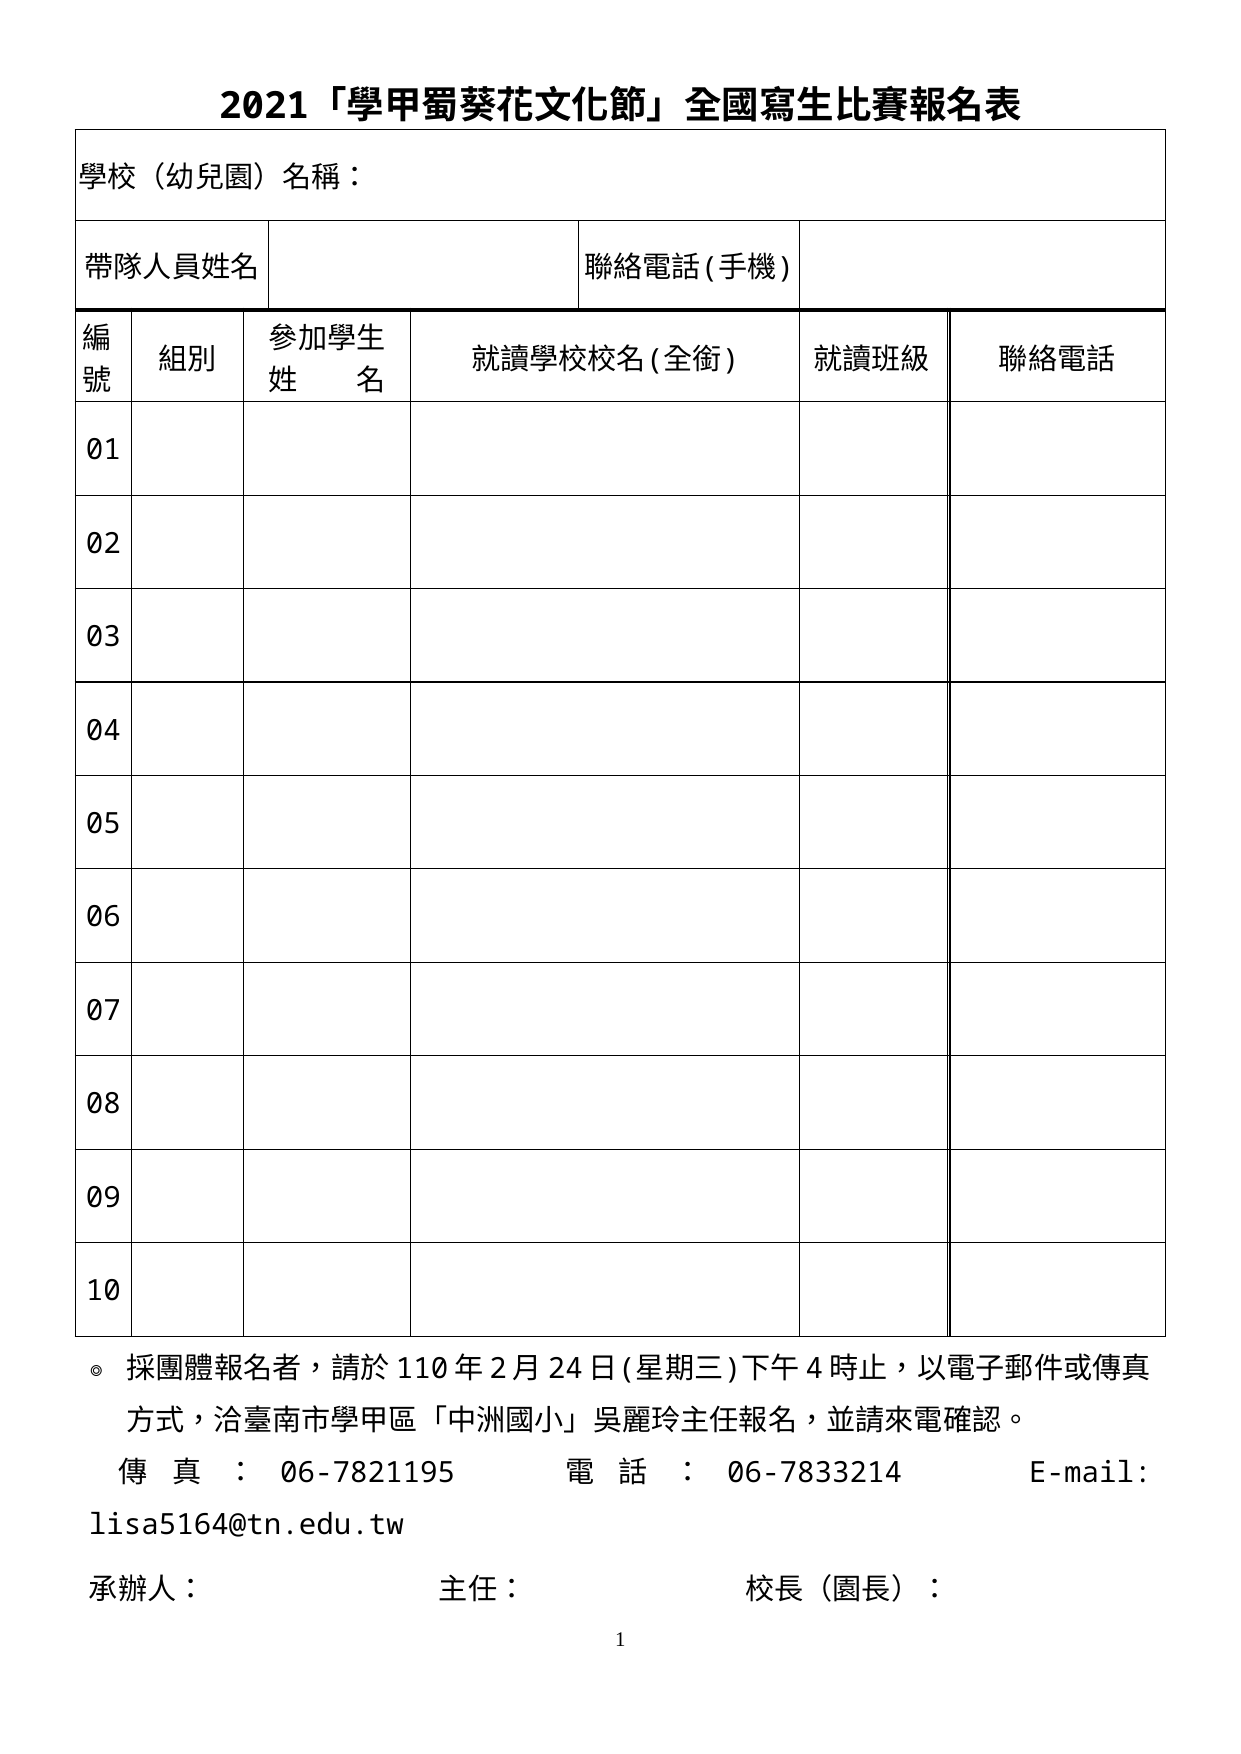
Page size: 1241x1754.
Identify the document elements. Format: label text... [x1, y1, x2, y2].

table_cell 就讀學校校名(全銜) [411, 312, 799, 401]
table_cell [244, 496, 410, 588]
table_cell [411, 402, 799, 494]
table_cell [951, 589, 1165, 681]
table_cell [411, 869, 799, 962]
table_cell [132, 1056, 243, 1149]
table_cell [244, 869, 410, 962]
table_cell [132, 1150, 243, 1242]
table_cell [411, 589, 799, 681]
table_cell [132, 776, 243, 868]
table_cell [951, 1243, 1165, 1336]
table_cell [269, 221, 578, 308]
table_cell [800, 589, 947, 681]
table_cell 10 [76, 1243, 131, 1336]
table_cell [132, 402, 243, 494]
table_cell [244, 402, 410, 494]
table_cell [951, 1150, 1165, 1242]
table_cell [951, 869, 1165, 962]
table_cell [244, 1243, 410, 1336]
table_cell [411, 963, 799, 1055]
table_cell [951, 963, 1165, 1055]
table_cell [951, 496, 1165, 588]
table_cell 08 [76, 1056, 131, 1149]
table_cell 05 [76, 776, 131, 868]
text 承辦人： 主任： 校長（園長）： [89, 1557, 1152, 1609]
table_cell 組別 [132, 312, 243, 401]
table_cell [132, 496, 243, 588]
table_cell 02 [76, 496, 131, 588]
table_cell 編 號 [76, 312, 131, 401]
table_cell 參加學生 姓 名 [244, 312, 410, 401]
table_cell 就讀班級 [800, 312, 947, 401]
table_cell 07 [76, 963, 131, 1055]
table_cell [244, 1150, 410, 1242]
table_header 學校（幼兒園）名稱： [76, 130, 1165, 220]
table_cell [411, 496, 799, 588]
table_cell [800, 1243, 947, 1336]
table_cell 聯絡電話 [951, 312, 1165, 401]
table_cell [951, 402, 1165, 494]
table_cell 06 [76, 869, 131, 962]
table_cell [132, 683, 243, 775]
table_cell 03 [76, 589, 131, 681]
table_cell [244, 1056, 410, 1149]
text 傳真：06-7821195 電話：06-7833214 E-mail: lisa5164@tn.edu.tw [89, 1441, 1152, 1545]
table_cell [411, 776, 799, 868]
table_cell [132, 589, 243, 681]
table_cell [951, 776, 1165, 868]
table_cell [244, 683, 410, 775]
table_cell [800, 221, 1165, 308]
table_cell [800, 683, 947, 775]
table_cell [800, 776, 947, 868]
table_cell [411, 1243, 799, 1336]
table_cell [244, 963, 410, 1055]
table_cell [132, 963, 243, 1055]
table_cell [132, 1243, 243, 1336]
table_cell 09 [76, 1150, 131, 1242]
table_cell [411, 683, 799, 775]
table_cell 帶隊人員姓名 [76, 221, 268, 308]
table_cell [951, 1056, 1165, 1149]
table_cell [800, 402, 947, 494]
table_cell [244, 589, 410, 681]
table_cell [800, 1056, 947, 1149]
table_cell [132, 869, 243, 962]
table_cell [800, 963, 947, 1055]
table_cell 04 [76, 683, 131, 775]
table_cell [800, 496, 947, 588]
table_cell [411, 1056, 799, 1149]
table_cell [411, 1150, 799, 1242]
table_cell [800, 869, 947, 962]
table_cell [800, 1150, 947, 1242]
table_cell [244, 776, 410, 868]
table_cell [951, 683, 1165, 775]
table_cell 聯絡電話(手機) [579, 221, 799, 308]
table_cell 01 [76, 402, 131, 494]
list 採團體報名者，請於110年2月24日(星期三)下午4時止，以電子郵件或傳真方式，洽臺南市學甲區「中洲國小」吳麗玲主任報名，並請來電確認。 [89, 1337, 1152, 1441]
text 2021「學甲蜀葵花文化節」全國寫生比賽報名表 [89, 75, 1152, 129]
